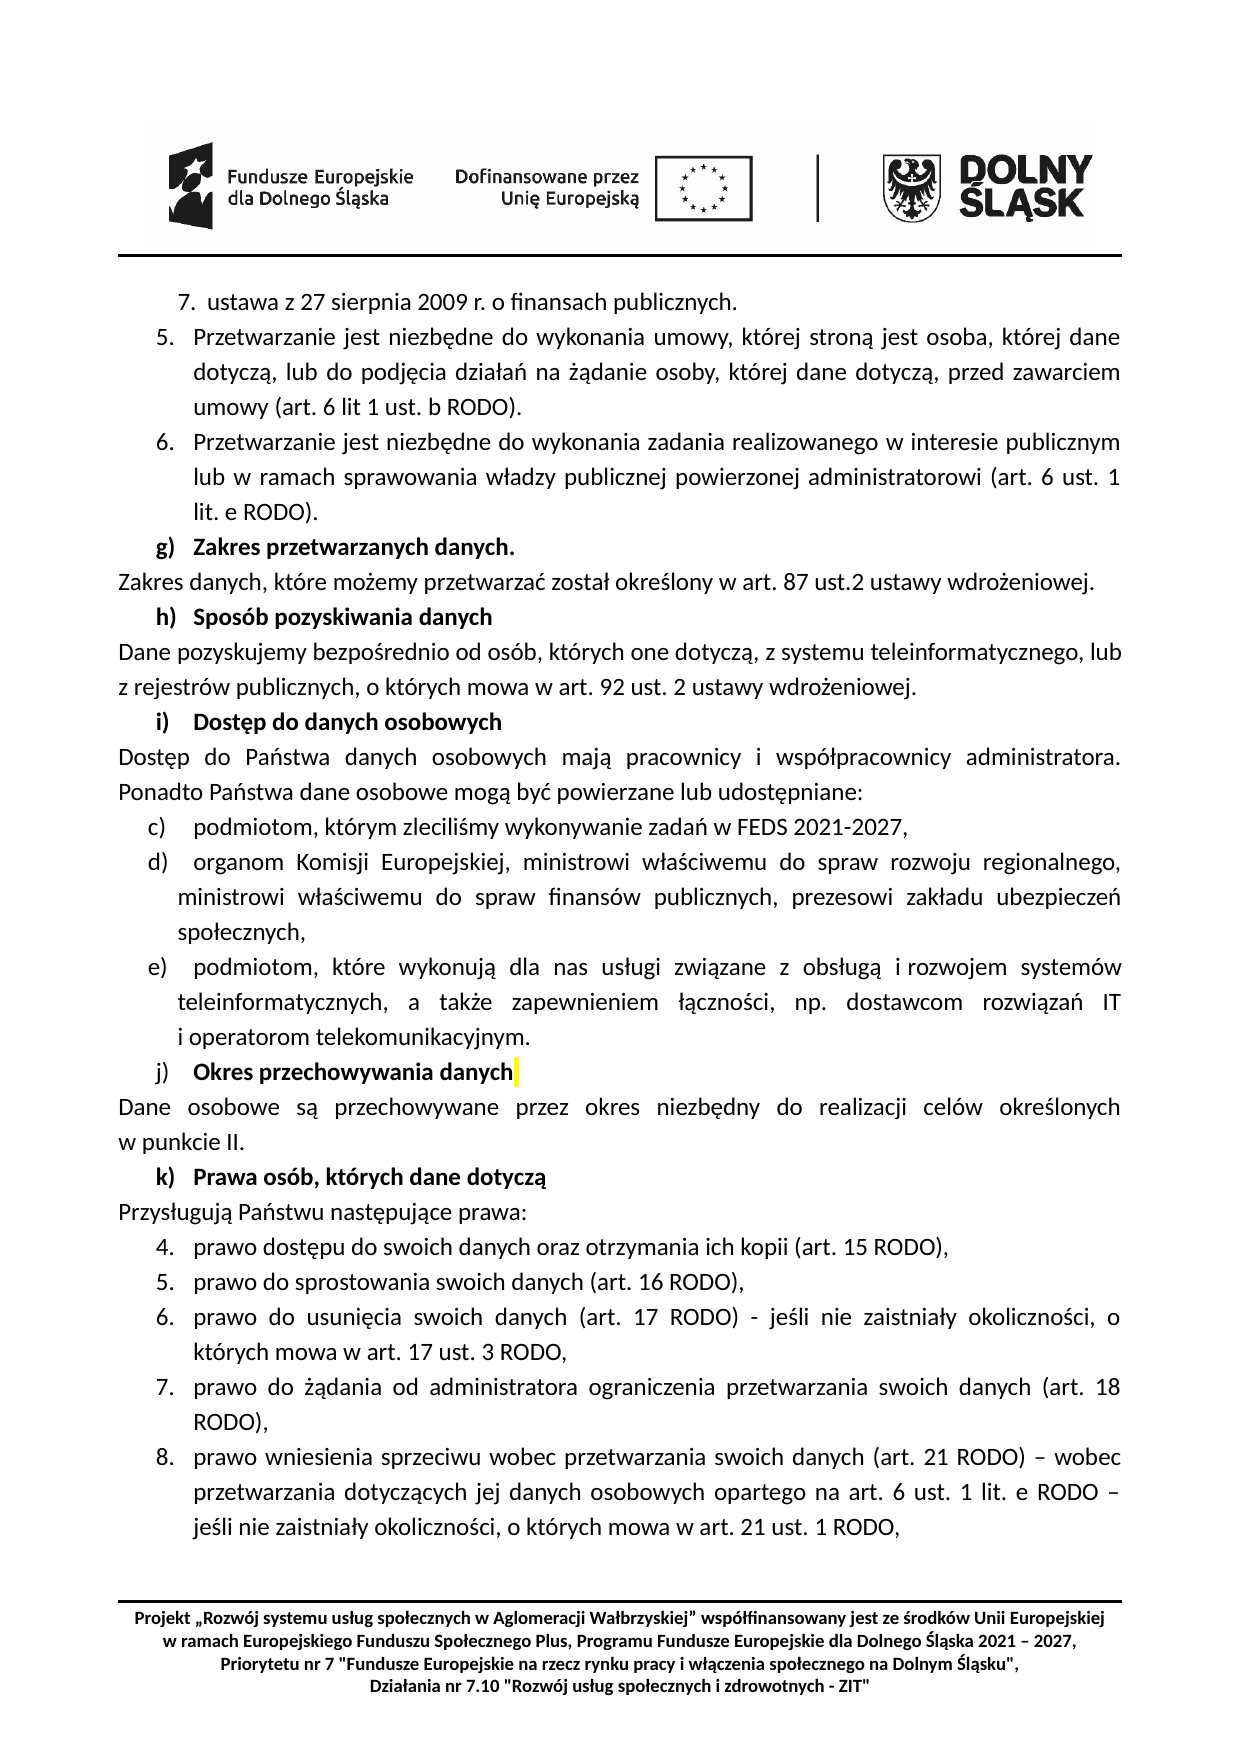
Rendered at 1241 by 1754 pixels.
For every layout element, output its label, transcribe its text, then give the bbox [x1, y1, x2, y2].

list prawo wniesienia sprzeciwu wobec przetwarzania swoich danych (art. 21 RODO) – wobec przetwarzania dotyczących jej danych osobowych opartego na art. 6 ust. 1 lit. e RODO – jeśli nie zaistniały okoliczności, o których mowa w art. 21 ust. 1 RODO, [156, 1442, 1122, 1542]
picture [147, 121, 1093, 251]
list Dostęp do danych osobowych [156, 707, 1122, 737]
list Okres przechowywania danych [156, 1057, 1122, 1087]
list Prawa osób, których dane dotyczą [156, 1162, 1122, 1192]
list prawo do usunięcia swoich danych (art. 17 RODO) - jeśli nie zaistniały okoliczności, o których mowa w art. 17 ust. 3 RODO, [156, 1302, 1122, 1367]
list prawo do sprostowania swoich danych (art. 16 RODO), [156, 1267, 1122, 1297]
text Dostęp do Państwa danych osobowych mają pracownicy i współpracownicy administratora. Ponadto Państwa dane osobowe mogą być powierzane lub udostępniane: [118, 742, 1122, 807]
text Dane osobowe są przechowywane przez okres niezbędny do realizacji celów określonych w punkcie II. [118, 1092, 1122, 1157]
text Zakres danych, które możemy przetwarzać został określony w art. 87 ust.2 ustawy wdrożeniowej. [118, 567, 1122, 597]
list Sposób pozyskiwania danych [156, 602, 1122, 632]
list prawo do żądania od administratora ograniczenia przetwarzania swoich danych (art. 18 RODO), [156, 1372, 1122, 1437]
list ustawa z 27 sierpnia 2009 r. o finansach publicznych. [177, 287, 1122, 317]
text Przysługują Państwu następujące prawa: [118, 1197, 1122, 1227]
list prawo dostępu do swoich danych oraz otrzymania ich kopii (art. 15 RODO), [156, 1232, 1122, 1262]
list podmiotom, które wykonują dla nas usługi związane z obsługą i rozwojem systemów teleinformatycznych, a także zapewnieniem łączności, np. dostawcom rozwiązań IT i operatorom telekomunikacyjnym. [148, 952, 1122, 1052]
text Dane pozyskujemy bezpośrednio od osób, których one dotyczą, z systemu teleinformatycznego, lub z rejestrów publicznych, o których mowa w art. 92 ust. 2 ustawy wdrożeniowej. [118, 637, 1122, 702]
list organom Komisji Europejskiej, ministrowi właściwemu do spraw rozwoju regionalnego, ministrowi właściwemu do spraw finansów publicznych, prezesowi zakładu ubezpieczeń społecznych, [148, 847, 1122, 947]
list Przetwarzanie jest niezbędne do wykonania umowy, której stroną jest osoba, której dane dotyczą, lub do podjęcia działań na żądanie osoby, której dane dotyczą, przed zawarciem umowy (art. 6 lit 1 ust. b RODO). [156, 322, 1122, 422]
list podmiotom, którym zleciliśmy wykonywanie zadań w FEDS 2021-2027, [148, 812, 1122, 842]
list Zakres przetwarzanych danych. [156, 532, 1122, 562]
list Przetwarzanie jest niezbędne do wykonania zadania realizowanego w interesie publicznym lub w ramach sprawowania władzy publicznej powierzonej administratorowi (art. 6 ust. 1 lit. e RODO). [156, 427, 1122, 527]
